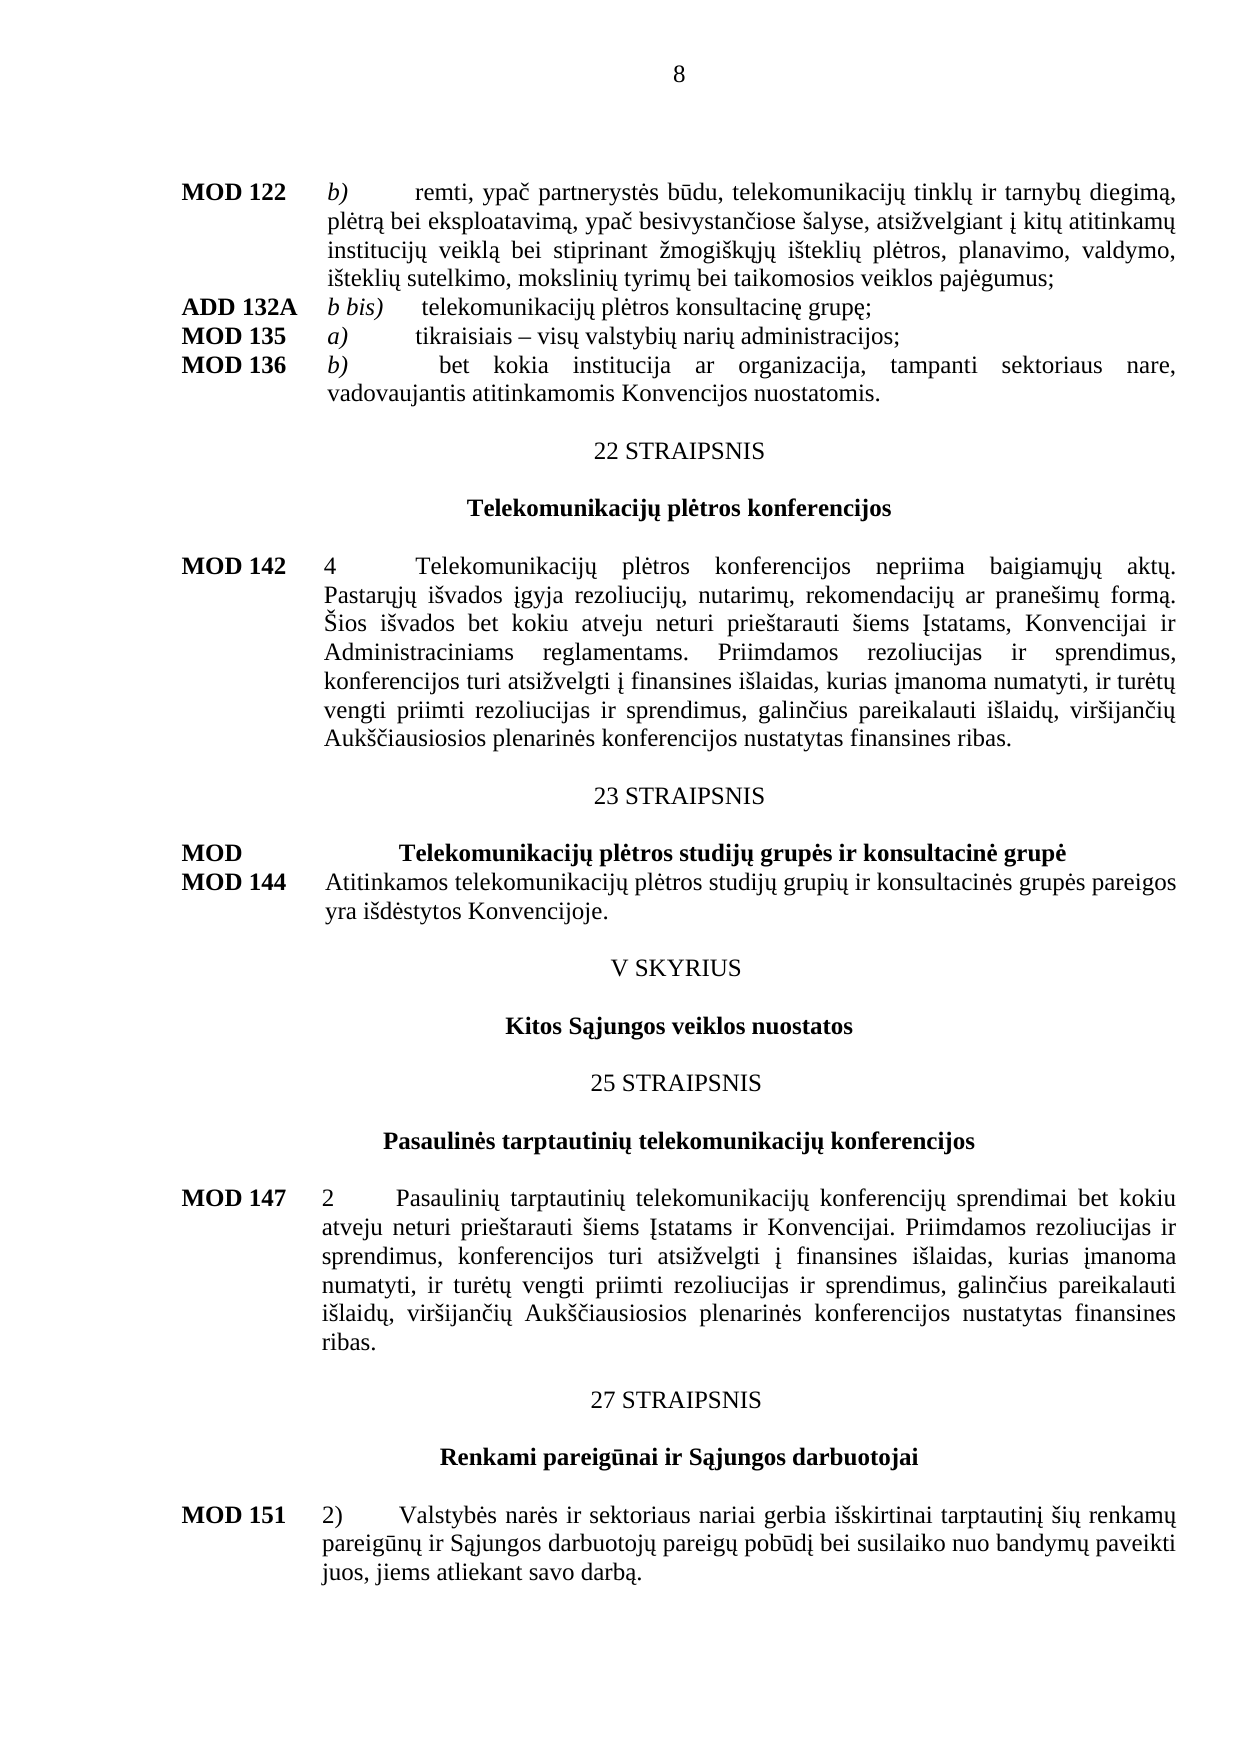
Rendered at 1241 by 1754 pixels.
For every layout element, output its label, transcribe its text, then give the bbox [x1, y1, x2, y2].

text 27 STRAIPSNIS [177, 1385, 1181, 1413]
text Renkami pareigūnai ir Sąjungos darbuotojai [177, 1442, 1181, 1471]
text Kitos Sąjungos veiklos nuostatos [177, 1011, 1181, 1040]
text V SKYRIUS [177, 953, 1181, 982]
text Telekomunikacijų plėtros konferencijos [177, 493, 1181, 522]
table_header MOD [177, 839, 181, 867]
text 23 STRAIPSNIS [177, 781, 1181, 810]
table_header MOD 151 [177, 1500, 318, 1586]
table_header MOD 142 [177, 551, 319, 752]
table_cell MOD 144 [177, 867, 321, 925]
table_header MOD [316, 839, 321, 867]
text 25 STRAIPSNIS [177, 1068, 1181, 1097]
text 22 STRAIPSNIS [177, 436, 1181, 465]
table_cell MOD 136 [177, 350, 323, 407]
text Pasaulinės tarptautinių telekomunikacijų konferencijos [177, 1126, 1181, 1155]
table_header MOD 147 [177, 1184, 317, 1356]
table_header MOD 122 [177, 177, 323, 292]
